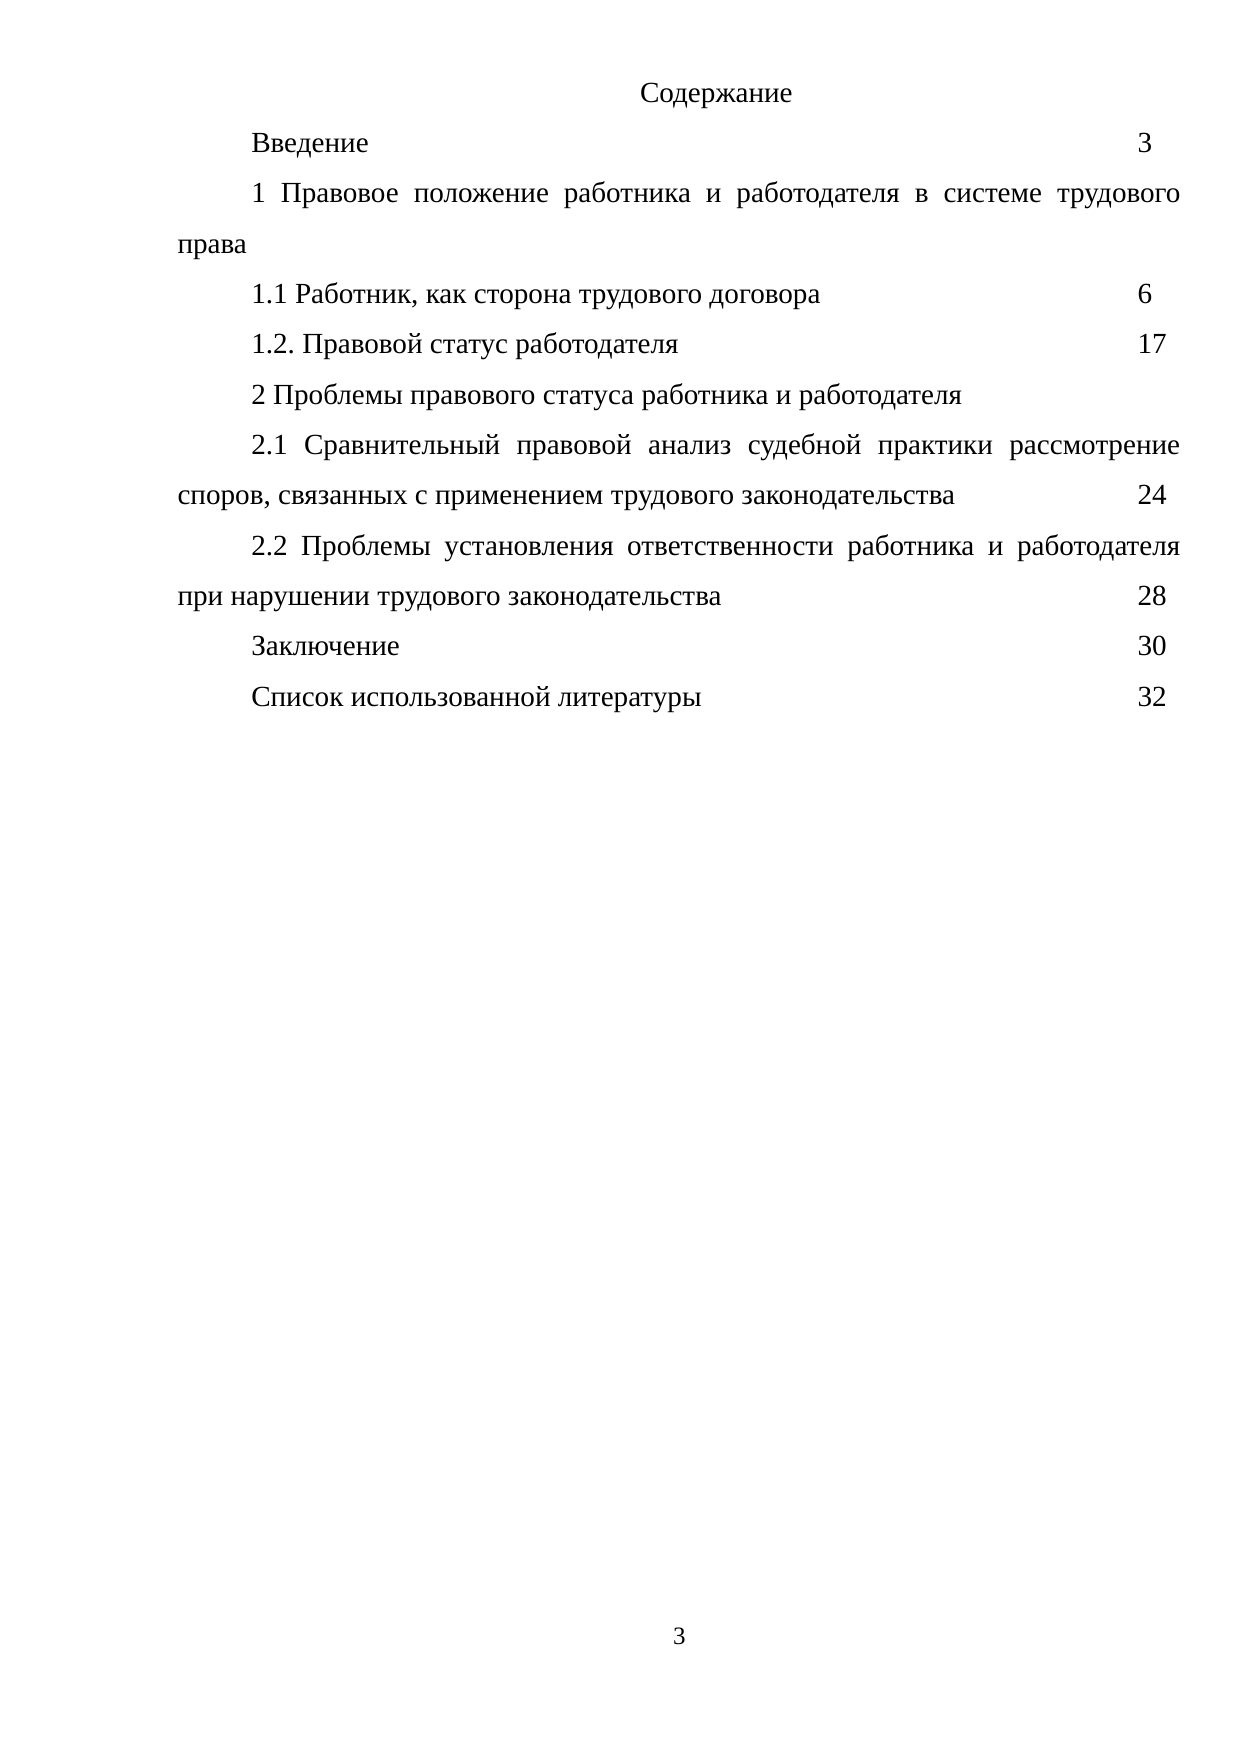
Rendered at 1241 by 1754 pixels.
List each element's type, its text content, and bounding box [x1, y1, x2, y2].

text 2.2 Проблемы установления ответственности работника и работодателя при нарушении трудового законодательства 28 [177, 528, 1181, 612]
text Список использованной литературы 32 [177, 679, 1181, 712]
text 2 Проблемы правового статуса работника и работодателя [177, 377, 1181, 410]
text 1.2. Правовой статус работодателя 17 [177, 327, 1181, 360]
text 1.1 Работник, как сторона трудового договора 6 [177, 276, 1181, 310]
text 2.1 Сравнительный правовой анализ судебной практики рассмотрение споров, связанных с применением трудового законодательства 24 [177, 427, 1181, 511]
text Введение 3 [177, 125, 1181, 159]
text Заключение 30 [177, 628, 1181, 662]
text Содержание [177, 75, 1181, 108]
text 1 Правовое положение работника и работодателя в системе трудового права [177, 176, 1181, 259]
